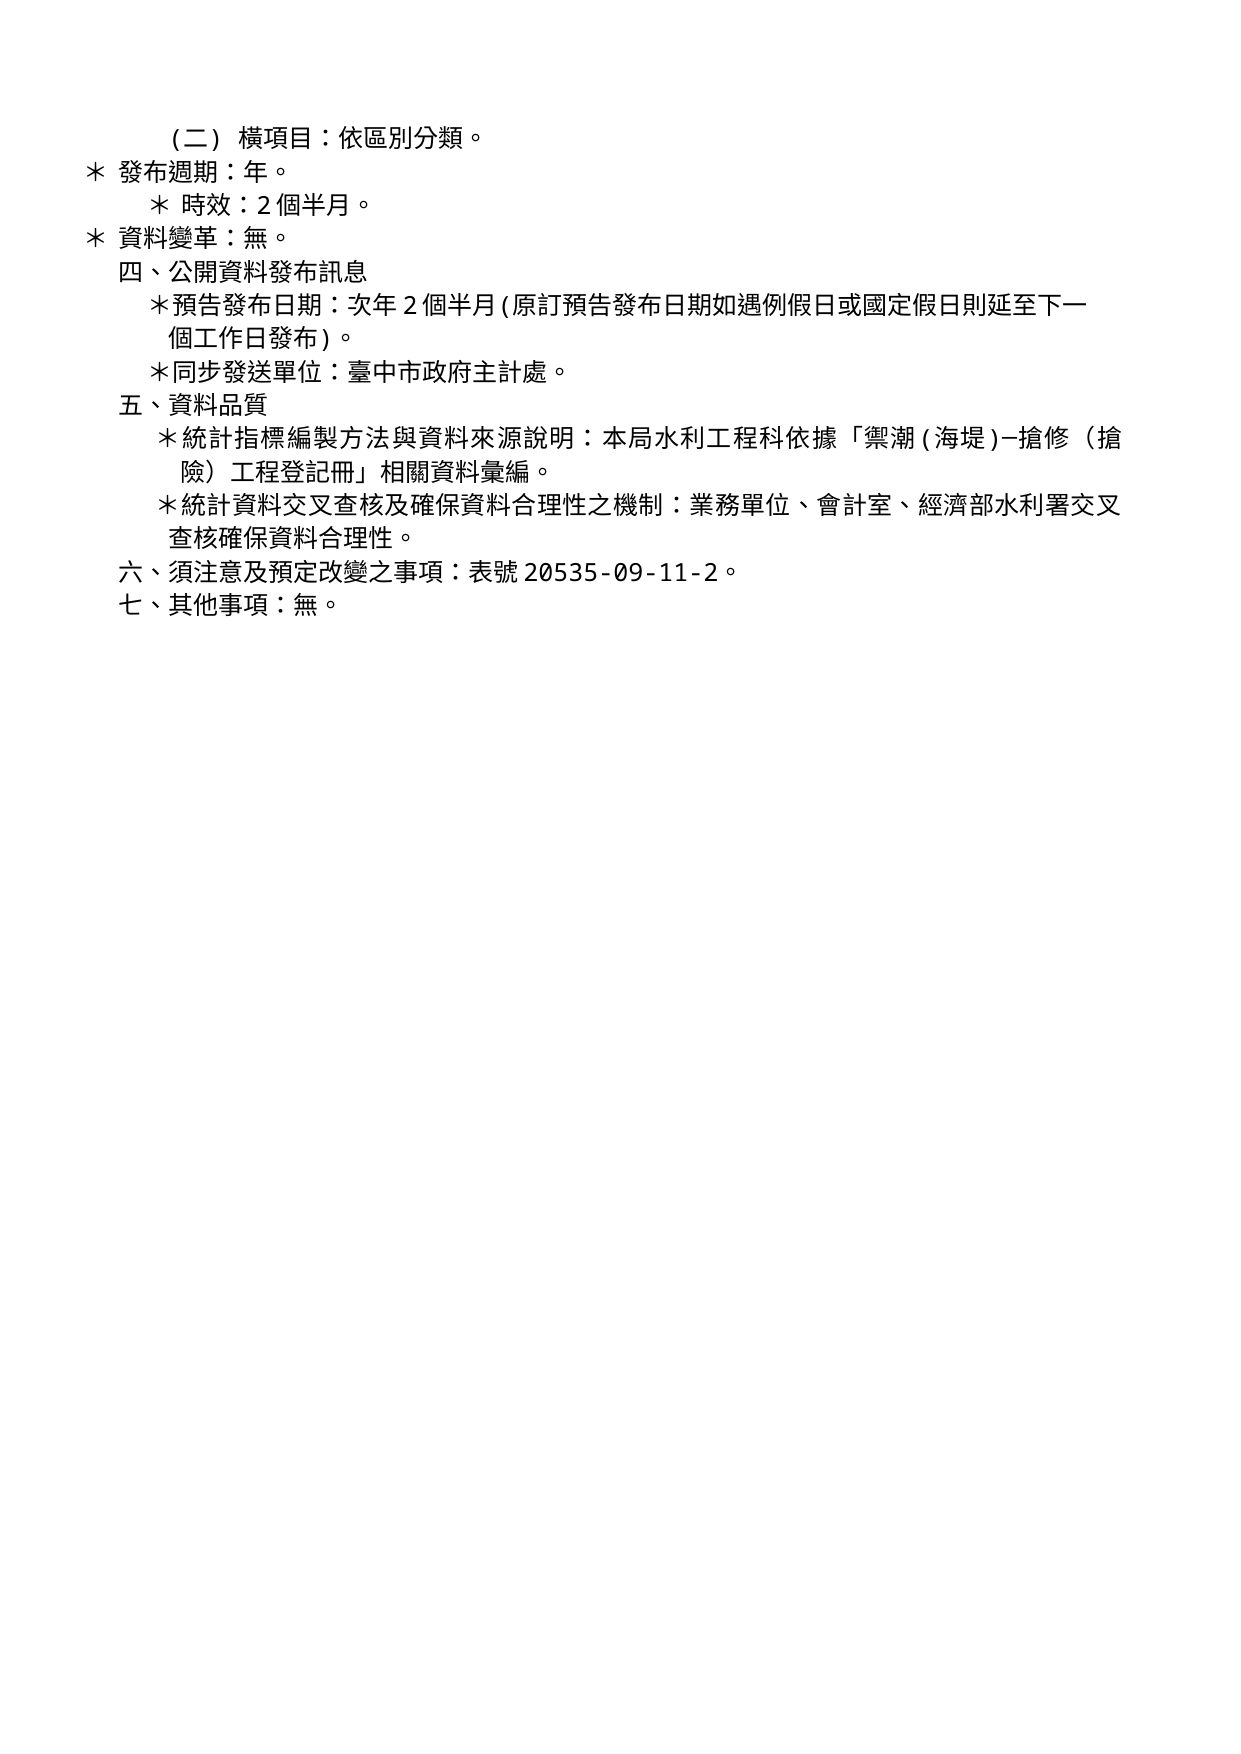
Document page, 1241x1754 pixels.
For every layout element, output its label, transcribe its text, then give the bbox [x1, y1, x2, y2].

list 資料變革：無。 [83, 221, 1122, 254]
text ＊統計指標編製方法與資料來源說明：本局水利工程科依據「禦潮(海堤)─搶修（搶險）工程登記冊」相關資料彙編。 [156, 421, 1122, 488]
text ＊預告發布日期：次年2個半月(原訂預告發布日期如遇例假日或國定假日則延至下一 [118, 288, 1122, 321]
text (二) 橫項目：依區別分類。 [168, 118, 1122, 154]
text 七、其他事項：無。 [118, 588, 1122, 621]
list 發布週期：年。 [83, 154, 1122, 188]
text 五、資料品質 [118, 388, 1122, 421]
text 六、須注意及預定改變之事項：表號20535-09-11-2。 [118, 554, 1122, 588]
text 四、公開資料發布訊息 [118, 254, 1122, 288]
text ＊同步發送單位：臺中市政府主計處。 [118, 354, 1122, 388]
text ＊統計資料交叉查核及確保資料合理性之機制：業務單位、會計室、經濟部水利署交叉查核確保資料合理性。 [156, 488, 1122, 554]
text 個工作日發布)。 [118, 321, 1122, 354]
text ＊ 時效：2個半月。 [118, 188, 1122, 221]
